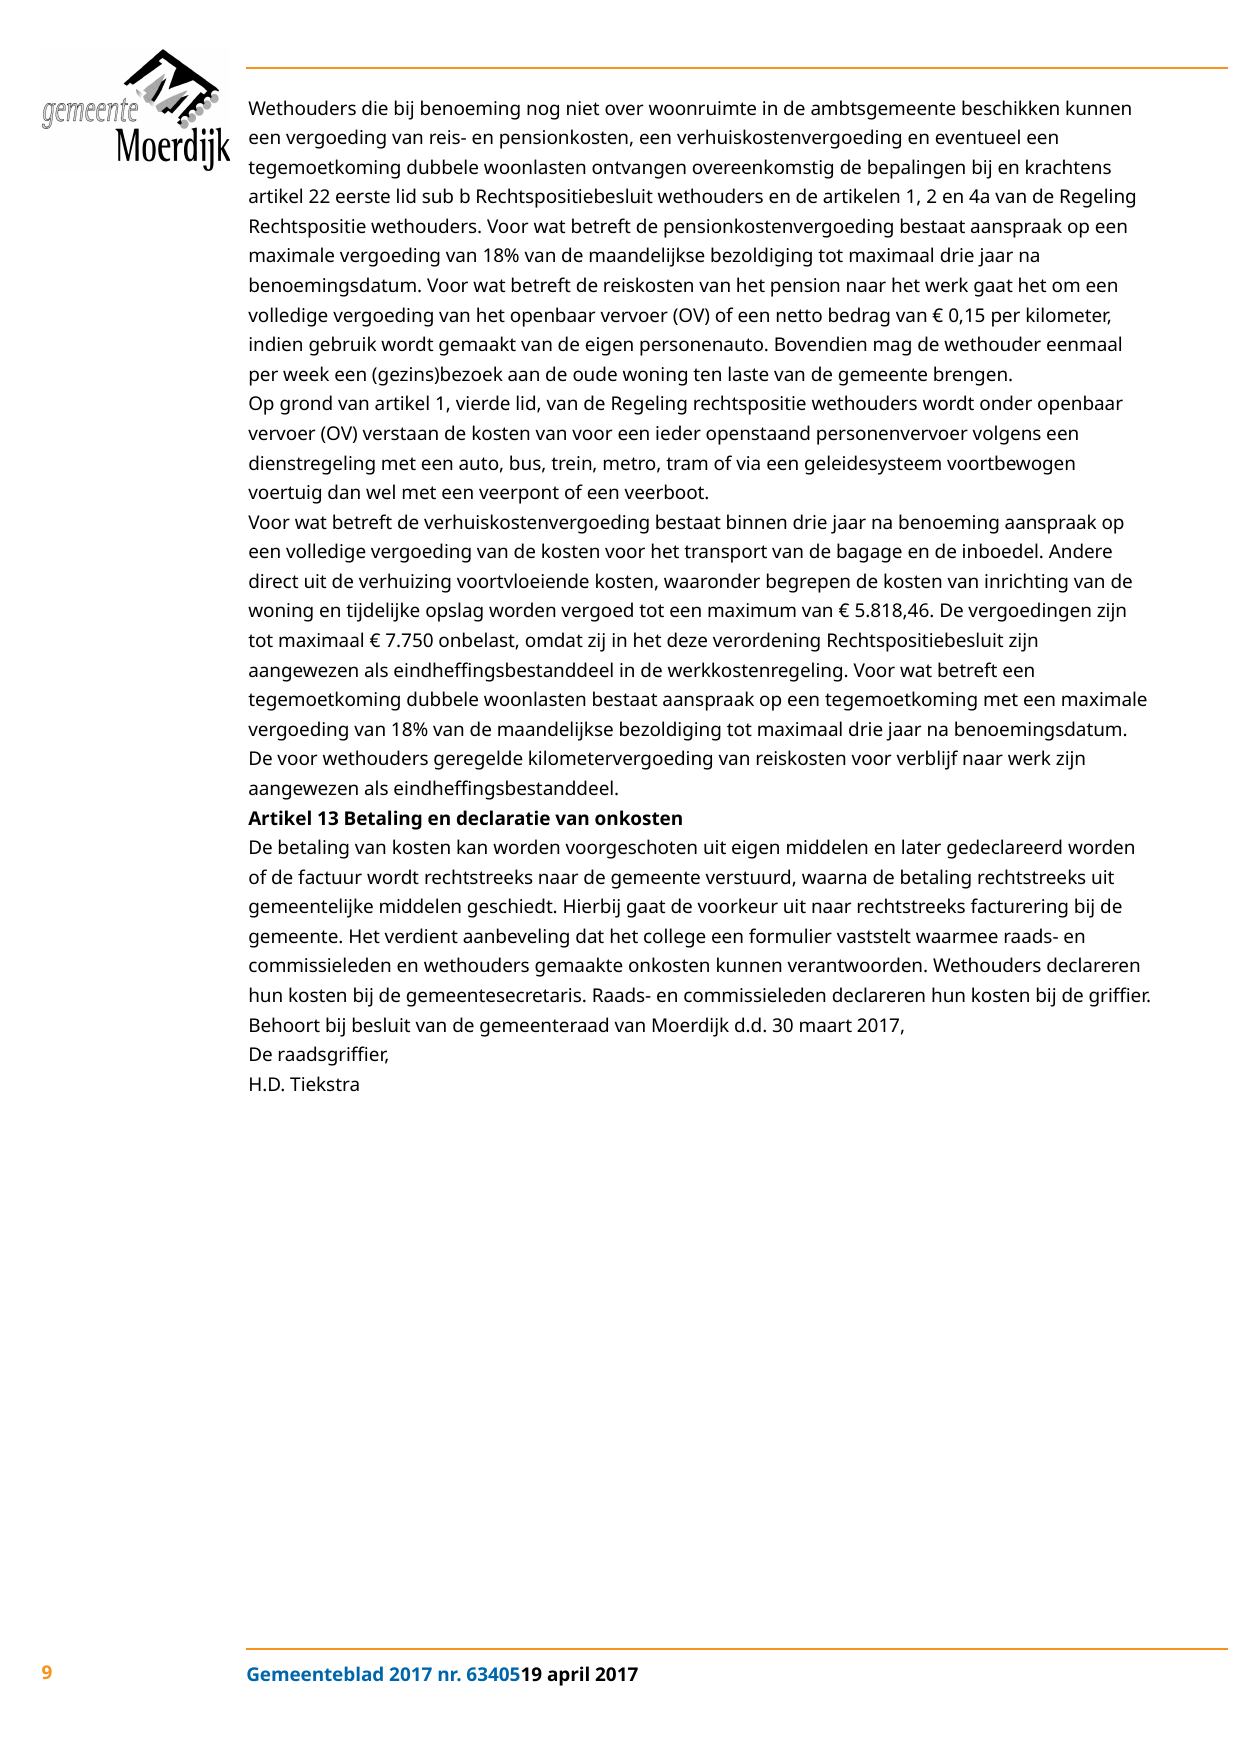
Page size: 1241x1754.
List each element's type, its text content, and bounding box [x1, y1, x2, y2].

text Artikel 13 Betaling en declaratie van onkosten [248, 805, 1152, 831]
text Wethouders die bij benoeming nog niet over woonruimte in de ambtsgemeente beschikken kunnen een vergoeding van reis- en pensionkosten, een verhuiskostenvergoeding en eventueel een tegemoetkoming dubbele woonlasten ontvangen overeenkomstig de bepalingen bij en krachtens artikel 22 eerste lid sub b Rechtspositiebesluit wethouders en de artikelen 1, 2 en 4a van de Regeling Rechtspositie wethouders. Voor wat betreft de pensionkostenvergoeding bestaat aanspraak op een maximale vergoeding van 18% van de maandelijkse bezoldiging tot maximaal drie jaar na benoemingsdatum. Voor wat betreft de reiskosten van het pension naar het werk gaat het om een volledige vergoeding van het openbaar vervoer (OV) of een netto bedrag van € 0,15 per kilometer, indien gebruik wordt gemaakt van de eigen personenauto. Bovendien mag de wethouder eenmaal per week een (gezins)bezoek aan de oude woning ten laste van de gemeente brengen. [248, 95, 1152, 387]
text Voor wat betreft de verhuiskostenvergoeding bestaat binnen drie jaar na benoeming aanspraak op een volledige vergoeding van de kosten voor het transport van de bagage en de inboedel. Andere direct uit de verhuizing voortvloeiende kosten, waaronder begrepen de kosten van inrichting van de woning en tijdelijke opslag worden vergoed tot een maximum van € 5.818,46. De vergoedingen zijn tot maximaal € 7.750 onbelast, omdat zij in het deze verordening Rechtspositiebesluit zijn aangewezen als eindheffingsbestanddeel in de werkkostenregeling. Voor wat betreft een tegemoetkoming dubbele woonlasten bestaat aanspraak op een tegemoetkoming met een maximale vergoeding van 18% van de maandelijkse bezoldiging tot maximaal drie jaar na benoemingsdatum. [248, 509, 1152, 742]
text De betaling van kosten kan worden voorgeschoten uit eigen middelen en later gedeclareerd worden of de factuur wordt rechtstreeks naar de gemeente verstuurd, waarna de betaling rechtstreeks uit gemeentelijke middelen geschiedt. Hierbij gaat de voorkeur uit naar rechtstreeks facturering bij de gemeente. Het verdient aanbeveling dat het college een formulier vaststelt waarmee raads- en commissieleden en wethouders gemaakte onkosten kunnen verantwoorden. Wethouders declareren hun kosten bij de gemeentesecretaris. Raads- en commissieleden declareren hun kosten bij de griffier. [248, 834, 1152, 1008]
text De raadsgriffier, [248, 1041, 1152, 1067]
text H.D. Tiekstra [248, 1071, 1152, 1097]
text De voor wethouders geregelde kilometervergoeding van reiskosten voor verblijf naar werk zijn aangewezen als eindheffingsbestanddeel. [248, 746, 1152, 801]
picture [41, 47, 231, 172]
text Behoort bij besluit van de gemeenteraad van Moerdijk d.d. 30 maart 2017, [248, 1012, 1152, 1038]
text Op grond van artikel 1, vierde lid, van de Regeling rechtspositie wethouders wordt onder openbaar vervoer (OV) verstaan de kosten van voor een ieder openstaand personenvervoer volgens een dienstregeling met een auto, bus, trein, metro, tram of via een geleidesysteem voortbewogen voertuig dan wel met een veerpont of een veerboot. [248, 391, 1152, 505]
